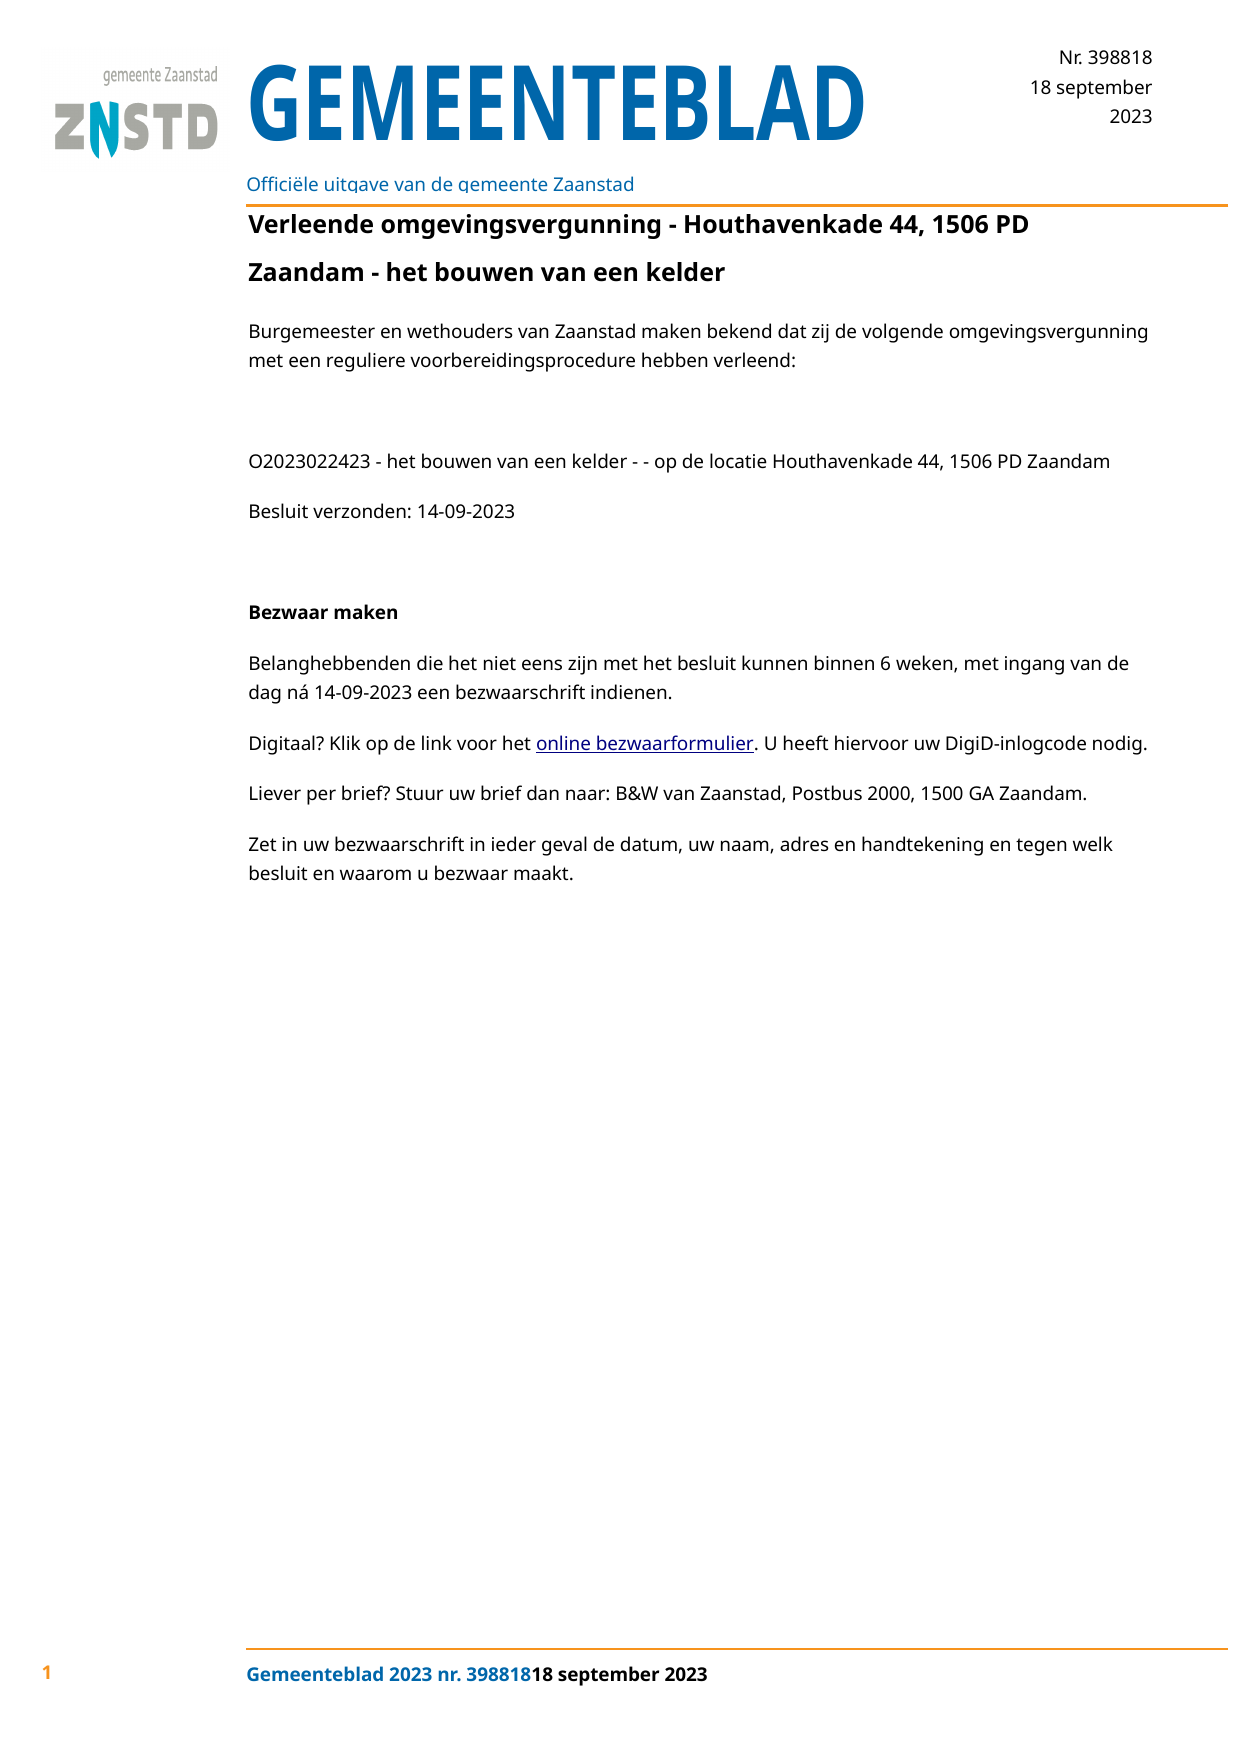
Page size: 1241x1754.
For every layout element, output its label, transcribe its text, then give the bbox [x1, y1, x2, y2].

text Liever per brief? Stuur uw brief dan naar: B&W van Zaanstad, Postbus 2000, 1500 GA Zaandam. [248, 780, 1152, 806]
text O2023022423 - het bouwen van een kelder - - op de locatie Houthavenkade 44, 1506 PD Zaandam [248, 448, 1152, 474]
text Bezwaar maken [248, 599, 1152, 625]
text Burgemeester en wethouders van Zaanstad maken bekend dat zij de volgende omgevingsvergunning met een reguliere voorbereidingsprocedure hebben verleend: [248, 318, 1152, 373]
picture [41, 47, 231, 172]
text Zet in uw bezwaarschrift in ieder geval de datum, uw naam, adres en handtekening en tegen welk besluit en waarom u bezwaar maakt. [248, 831, 1152, 886]
text Verleende omgevingsvergunning - Houthavenkade 44, 1506 PD Zaandam - het bouwen van een kelder [248, 207, 1152, 288]
text Belanghebbenden die het niet eens zijn met het besluit kunnen binnen 6 weken, met ingang van de dag ná 14-09-2023 een bezwaarschrift indienen. [248, 650, 1152, 705]
text Digitaal? Klik op de link voor het online bezwaarformulier. U heeft hiervoor uw DigiD-inlogcode nodig. [248, 730, 1152, 756]
text Besluit verzonden: 14-09-2023 [248, 499, 1152, 524]
